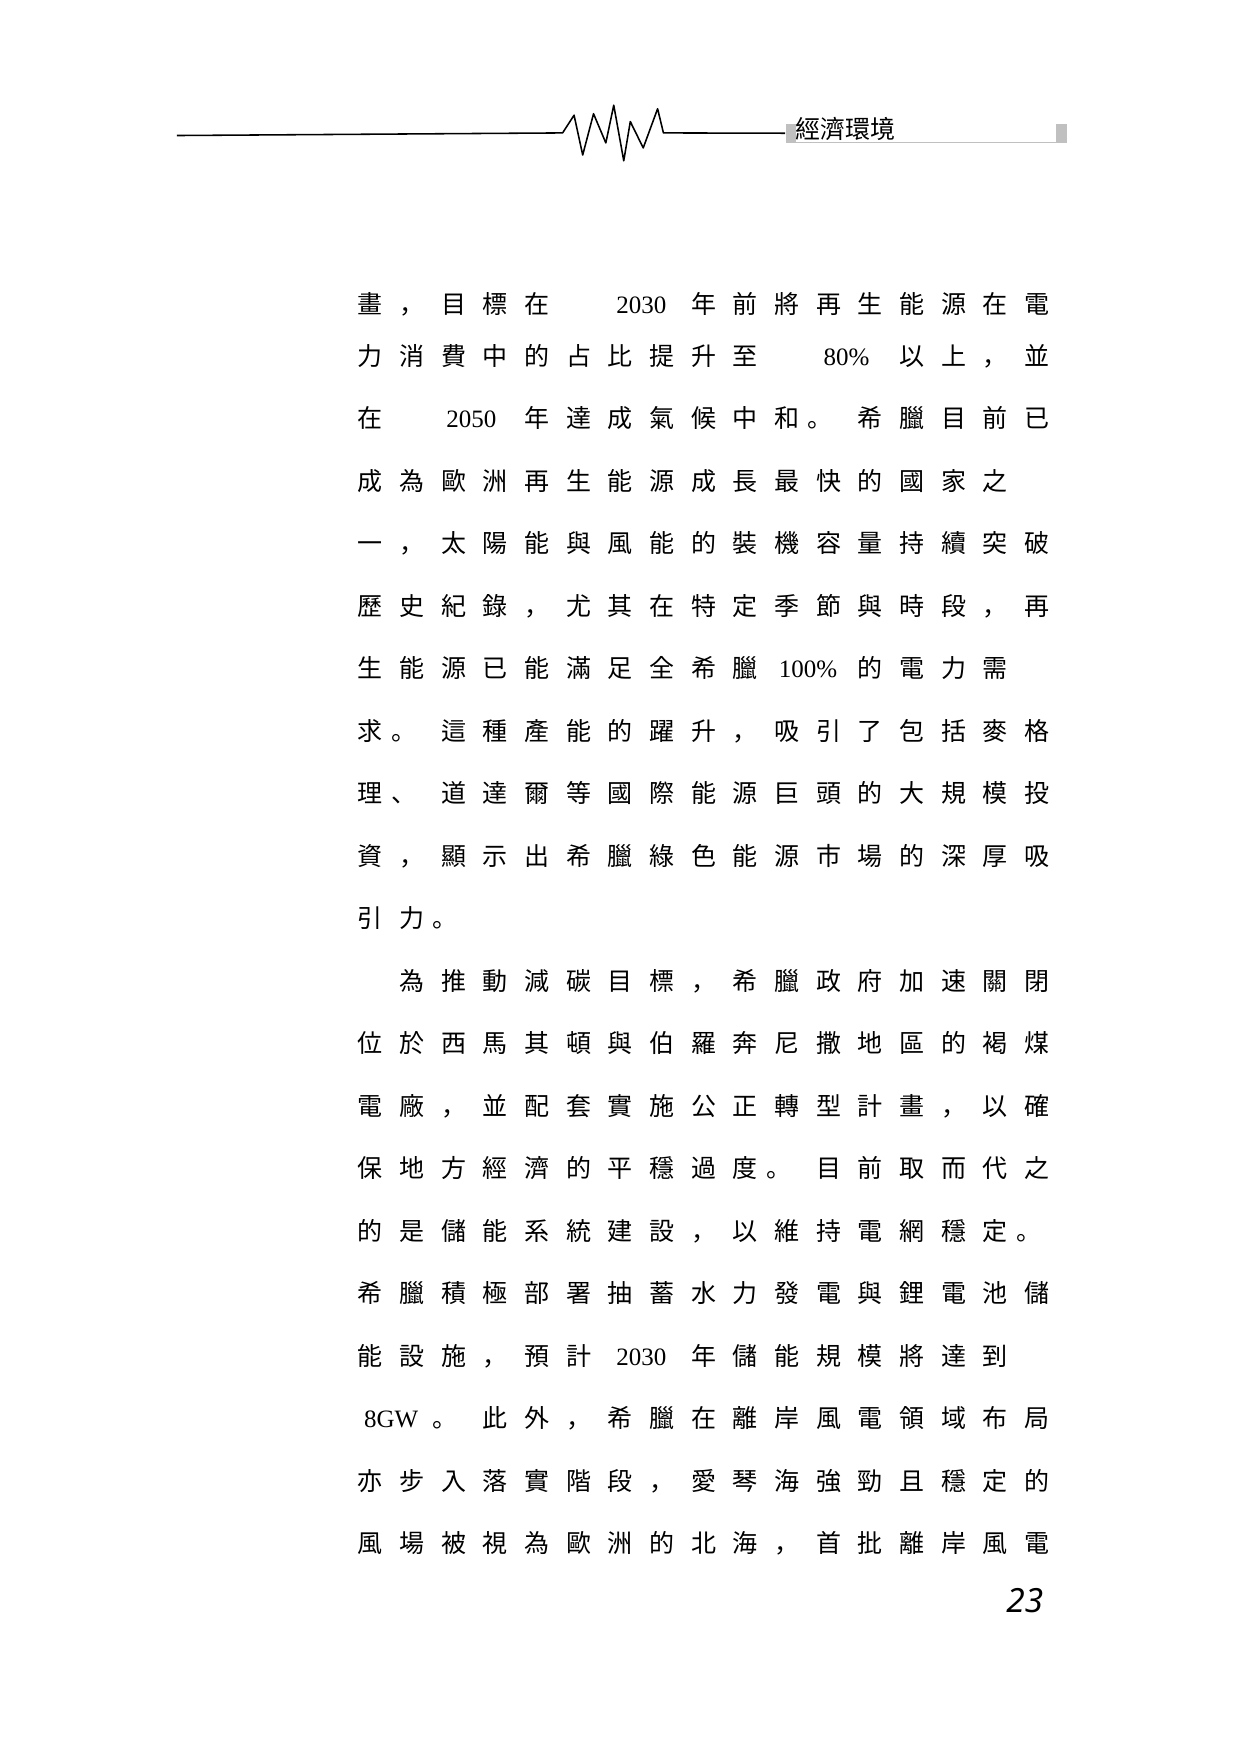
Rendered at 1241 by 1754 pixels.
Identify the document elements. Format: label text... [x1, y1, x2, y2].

text 畫，目標在 2030年前將再生能源在電力消費中的占比提升至 80% 以上，並在 2050 年達成氣候中和。希臘目前已成為歐洲再生能源成長最快的國家之一，太陽能與風能的裝機容量持續突破歷史紀錄，尤其在特定季節與時段，再生能源已能滿足全希臘100%的電力需求。這種產能的躍升，吸引了包括麥格理、道達爾等國際能源巨頭的大規模投資，顯示出希臘綠色能源市場的深厚吸引力。 [330, 250, 1058, 938]
text 為推動減碳目標，希臘政府加速關閉位於西馬其頓與伯羅奔尼撒地區的褐煤電廠，並配套實施公正轉型計畫，以確保地方經濟的平穩過度。目前取而代之的是儲能系統建設，以維持電網穩定。希臘積極部署抽蓄水力發電與鋰電池儲能設施，預計2030年儲能規模將達到 8GW。此外，希臘在離岸風電領域布局亦步入落實階段，愛琴海強勁且穩定的風場被視為歐洲的北海，首批離岸風電 [330, 938, 1058, 1563]
